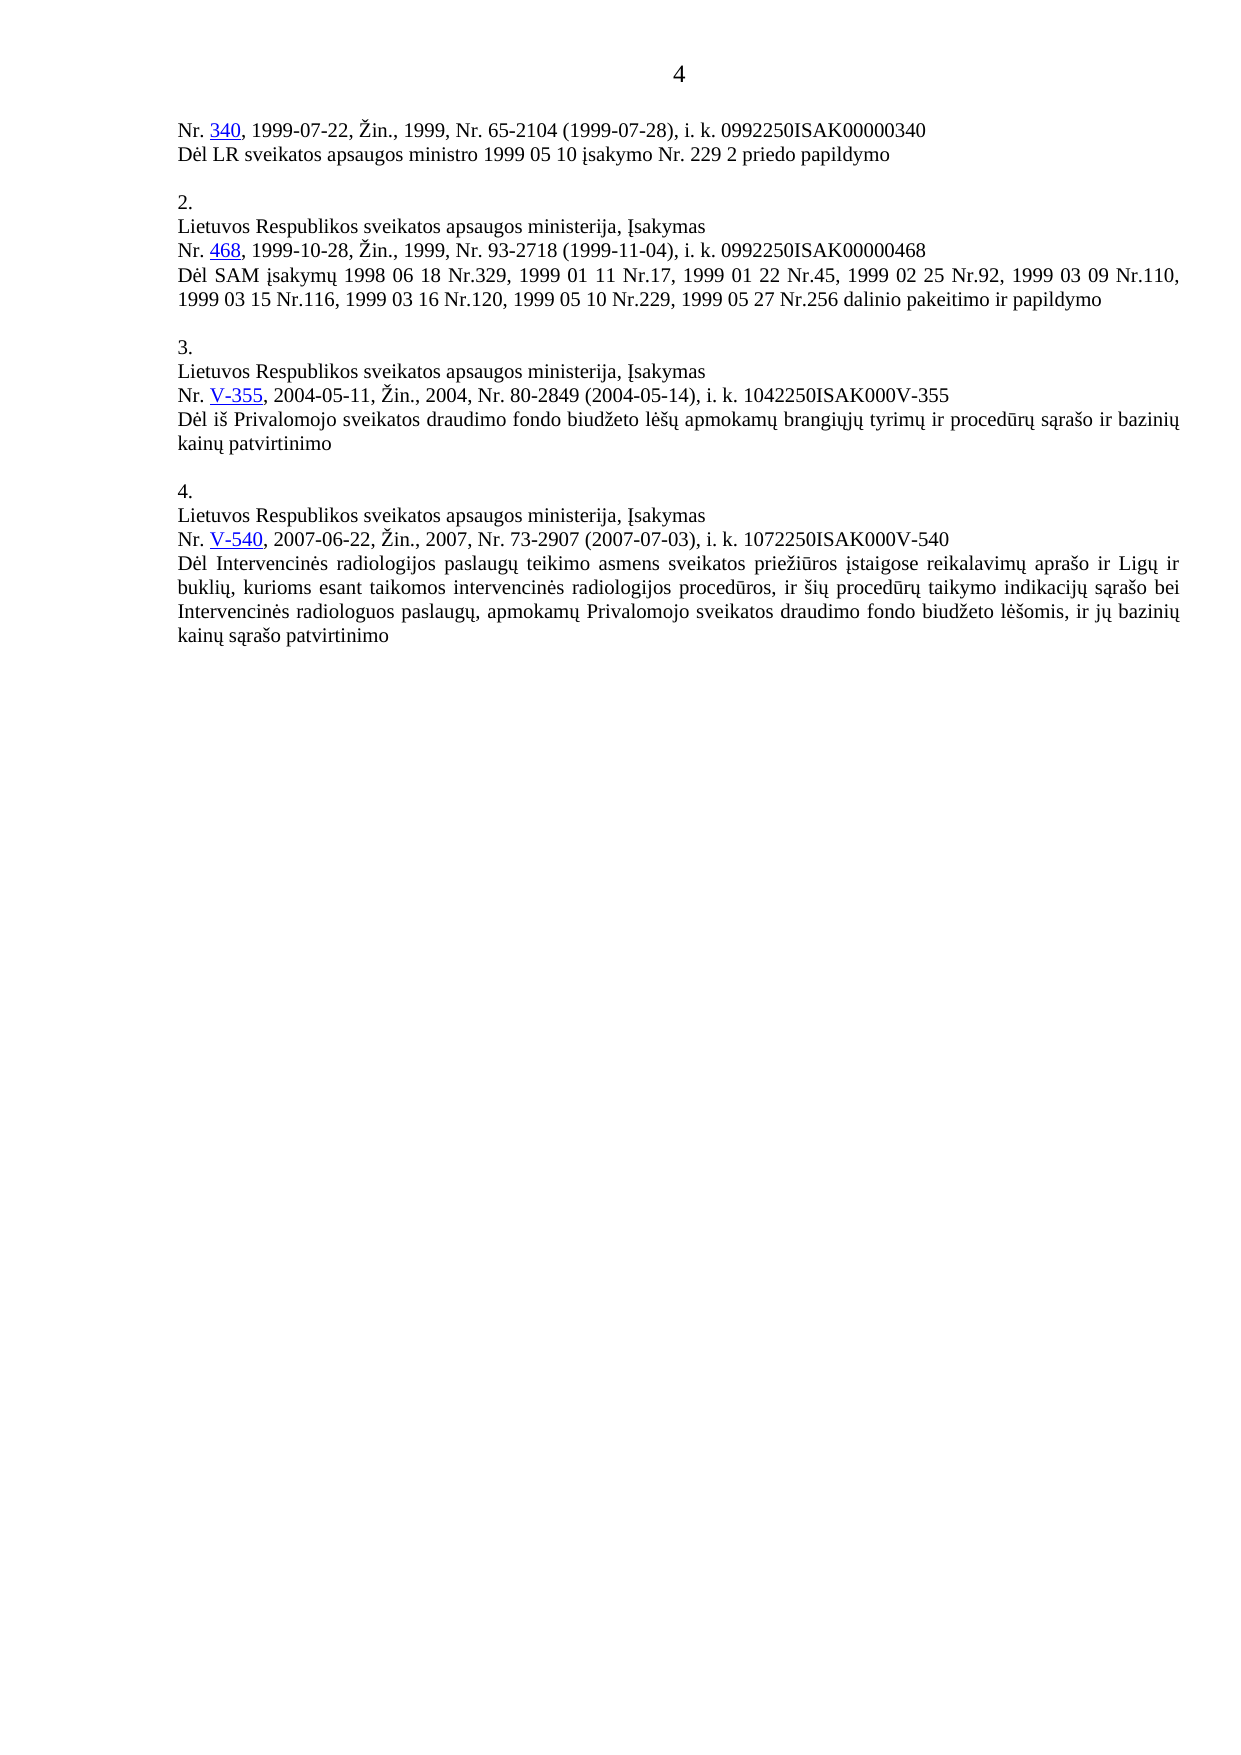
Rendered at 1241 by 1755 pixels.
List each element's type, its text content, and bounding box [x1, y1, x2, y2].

text Dėl Intervencinės radiologijos paslaugų teikimo asmens sveikatos priežiūros įstaigose reikalavimų aprašo ir Ligų ir buklių, kurioms esant taikomos intervencinės radiologijos procedūros, ir šių procedūrų taikymo indikacijų sąrašo bei Intervencinės radiologuos paslaugų, apmokamų Privalomojo sveikatos draudimo fondo biudžeto lėšomis, ir jų bazinių kainų sąrašo patvirtinimo [177, 551, 1181, 647]
text Nr. V-540, 2007-06-22, Žin., 2007, Nr. 73-2907 (2007-07-03), i. k. 1072250ISAK000V-540 [177, 527, 1181, 551]
text Dėl iš Privalomojo sveikatos draudimo fondo biudžeto lėšų apmokamų brangiųjų tyrimų ir procedūrų sąrašo ir bazinių kainų patvirtinimo [177, 407, 1181, 455]
text Lietuvos Respublikos sveikatos apsaugos ministerija, Įsakymas [177, 214, 1181, 238]
text Dėl SAM įsakymų 1998 06 18 Nr.329, 1999 01 11 Nr.17, 1999 01 22 Nr.45, 1999 02 25 Nr.92, 1999 03 09 Nr.110, 1999 03 15 Nr.116, 1999 03 16 Nr.120, 1999 05 10 Nr.229, 1999 05 27 Nr.256 dalinio pakeitimo ir papildymo [177, 262, 1181, 311]
text Nr. V-355, 2004-05-11, Žin., 2004, Nr. 80-2849 (2004-05-14), i. k. 1042250ISAK000V-355 [177, 383, 1181, 407]
text Lietuvos Respublikos sveikatos apsaugos ministerija, Įsakymas [177, 359, 1181, 383]
text 3. [177, 335, 1181, 359]
text Nr. 468, 1999-10-28, Žin., 1999, Nr. 93-2718 (1999-11-04), i. k. 0992250ISAK00000468 [177, 238, 1181, 262]
text Dėl LR sveikatos apsaugos ministro 1999 05 10 įsakymo Nr. 229 2 priedo papildymo [177, 142, 1181, 166]
text 4. [177, 479, 1181, 503]
text Lietuvos Respublikos sveikatos apsaugos ministerija, Įsakymas [177, 503, 1181, 527]
text 2. [177, 190, 1181, 214]
text Nr. 340, 1999-07-22, Žin., 1999, Nr. 65-2104 (1999-07-28), i. k. 0992250ISAK00000340 [177, 118, 1181, 142]
